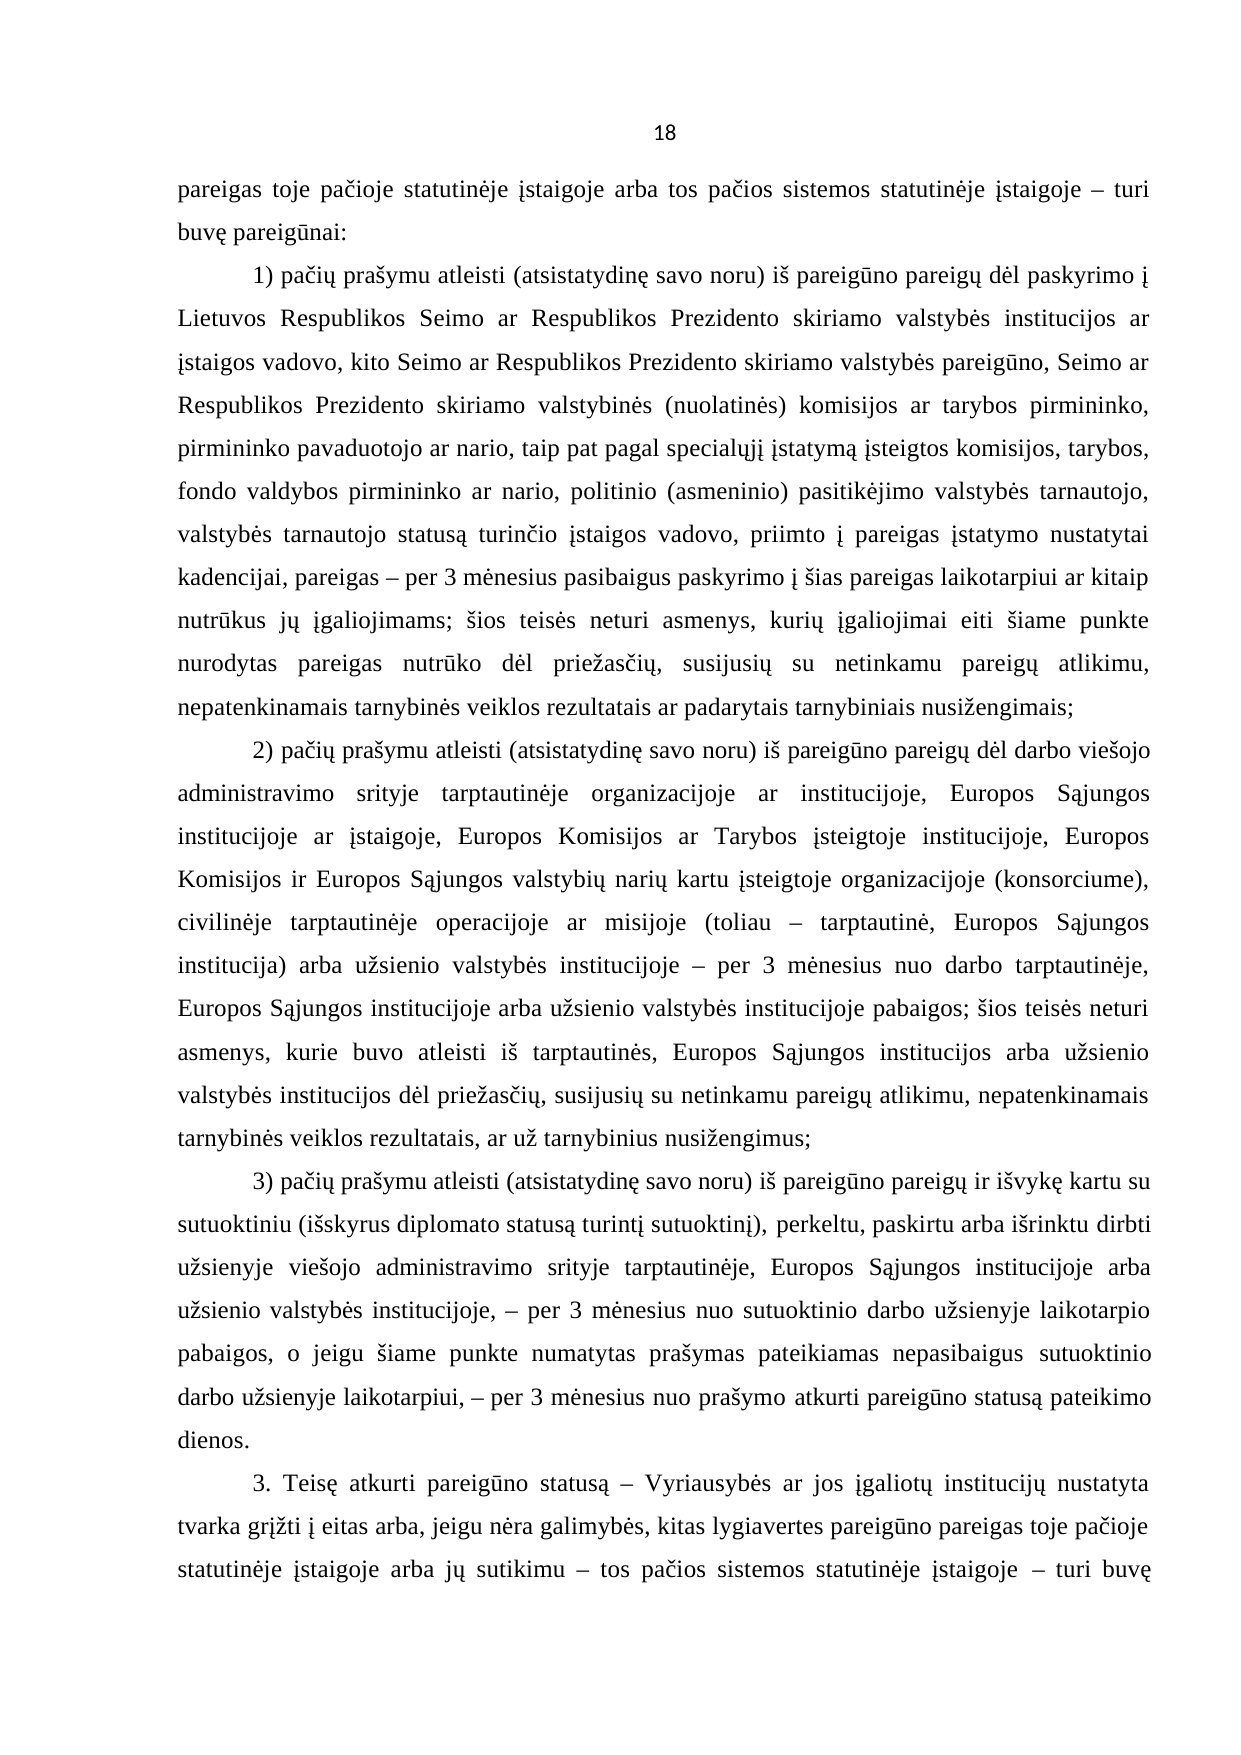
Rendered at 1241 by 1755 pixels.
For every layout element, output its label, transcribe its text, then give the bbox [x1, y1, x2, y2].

text 2) pačių prašymu atleisti (atsistatydinę savo noru) iš pareigūno pareigų dėl darbo viešojo administravimo srityje tarptautinėje organizacijoje ar institucijoje, Europos Sąjungos institucijoje ar įstaigoje, Europos Komisijos ar Tarybos įsteigtoje institucijoje, Europos Komisijos ir Europos Sąjungos valstybių narių kartu įsteigtoje organizacijoje (konsorciume), civilinėje tarptautinėje operacijoje ar misijoje (toliau – tarptautinė, Europos Sąjungos institucija) arba užsienio valstybės institucijoje – per 3 mėnesius nuo darbo tarptautinėje, Europos Sąjungos institucijoje arba užsienio valstybės institucijoje pabaigos; šios teisės neturi asmenys, kurie buvo atleisti iš tarptautinės, Europos Sąjungos institucijos arba užsienio valstybės institucijos dėl priežasčių, susijusių su netinkamu pareigų atlikimu, nepatenkinamais tarnybinės veiklos rezultatais, ar už tarnybinius nusižengimus; [177, 735, 1152, 1152]
text pareigas toje pačioje statutinėje įstaigoje arba tos pačios sistemos statutinėje įstaigoje – turi buvę pareigūnai: [177, 174, 1152, 246]
text 1) pačių prašymu atleisti (atsistatydinę savo noru) iš pareigūno pareigų dėl paskyrimo į Lietuvos Respublikos Seimo ar Respublikos Prezidento skiriamo valstybės institucijos ar įstaigos vadovo, kito Seimo ar Respublikos Prezidento skiriamo valstybės pareigūno, Seimo ar Respublikos Prezidento skiriamo valstybinės (nuolatinės) komisijos ar tarybos pirmininko, pirmininko pavaduotojo ar nario, taip pat pagal specialųjį įstatymą įsteigtos komisijos, tarybos, fondo valdybos pirmininko ar nario, politinio (asmeninio) pasitikėjimo valstybės tarnautojo, valstybės tarnautojo statusą turinčio įstaigos vadovo, priimto į pareigas įstatymo nustatytai kadencijai, pareigas – per 3 mėnesius pasibaigus paskyrimo į šias pareigas laikotarpiui ar kitaip nutrūkus jų įgaliojimams; šios teisės neturi asmenys, kurių įgaliojimai eiti šiame punkte nurodytas pareigas nutrūko dėl priežasčių, susijusių su netinkamu pareigų atlikimu, nepatenkinamais tarnybinės veiklos rezultatais ar padarytais tarnybiniais nusižengimais; [177, 260, 1152, 720]
text 3) pačių prašymu atleisti (atsistatydinę savo noru) iš pareigūno pareigų ir išvykę kartu su sutuoktiniu (išskyrus diplomato statusą turintį sutuoktinį), perkeltu, paskirtu arba išrinktu dirbti užsienyje viešojo administravimo srityje tarptautinėje, Europos Sąjungos institucijoje arba užsienio valstybės institucijoje, – per 3 mėnesius nuo sutuoktinio darbo užsienyje laikotarpio pabaigos, o jeigu šiame punkte numatytas prašymas pateikiamas nepasibaigus sutuoktinio darbo užsienyje laikotarpiui, – per 3 mėnesius nuo prašymo atkurti pareigūno statusą pateikimo dienos. [177, 1166, 1152, 1453]
text 3. Teisę atkurti pareigūno statusą – Vyriausybės ar jos įgaliotų institucijų nustatyta tvarka grįžti į eitas arba, jeigu nėra galimybės, kitas lygiavertes pareigūno pareigas toje pačioje statutinėje įstaigoje arba jų sutikimu – tos pačios sistemos statutinėje įstaigoje – turi buvę [177, 1468, 1152, 1583]
